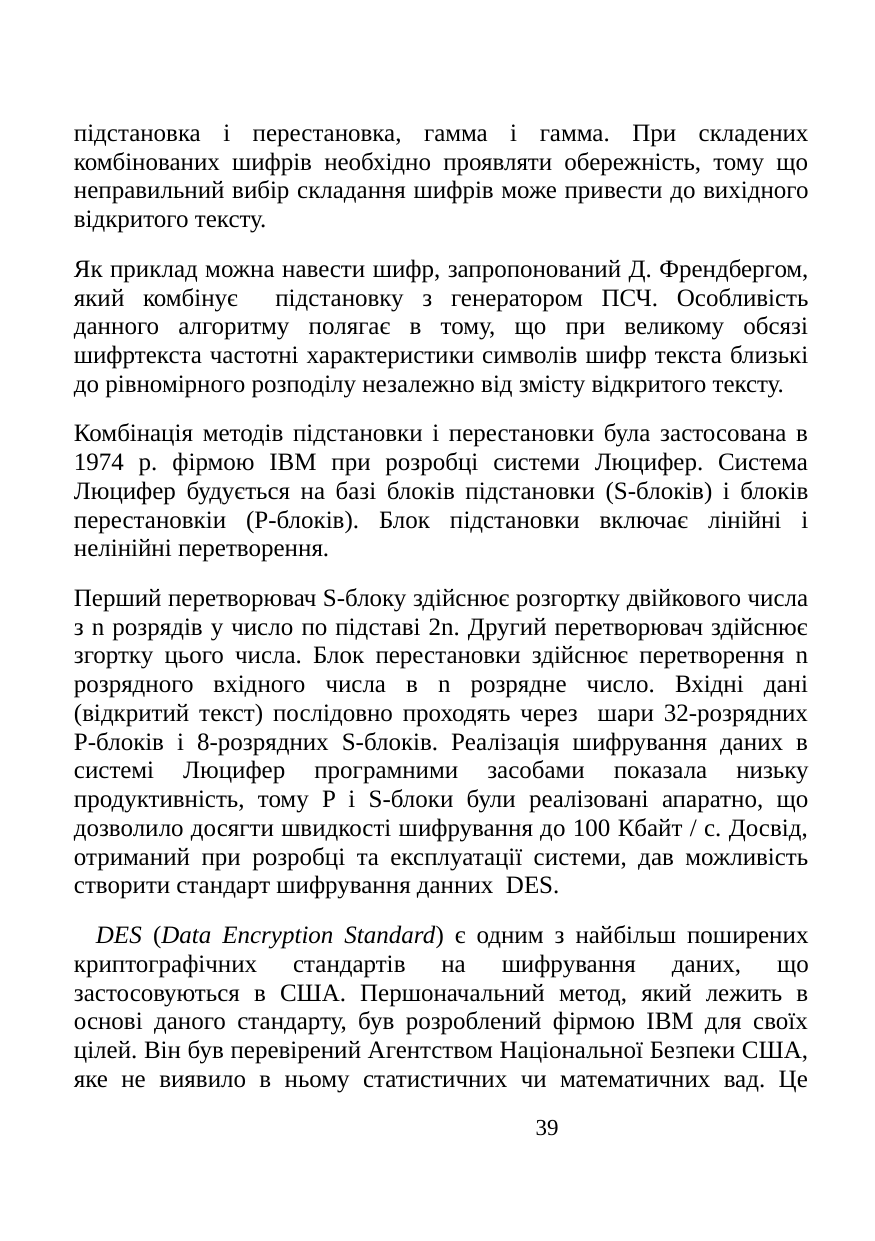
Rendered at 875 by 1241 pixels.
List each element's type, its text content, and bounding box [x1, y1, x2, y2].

text DES (Data Encryption Standard) є одним з найбільш поширених криптографічних стандартів на шифрування даних, що застосовуються в США. Першоначальний метод, який лежить в основі даного стандарту, був розроблений фірмою IBM для своїх цілей. Він був перевірений Агентством Національної Безпеки США, яке не виявило в ньому статистичних чи математичних вад. Це [74, 920, 809, 1093]
text Перший перетворювач S-блоку здійснює розгортку двійкового числа з n розрядів у число по підставі 2n. Другий перетворювач здійснює згортку цього числа. Блок перестановки здійснює перетворення n розрядного вхідного числа в n розрядне число. Вхідні дані (відкритий текст) послідовно проходять через шари 32-розрядних Р-блоків і 8-розрядних S-блоків. Реалізація шифрування даних в системі Люцифер програмними засобами показала низьку продуктивність, тому P і S-блоки були реалізовані апаратно, що дозволило досягти швидкості шифрування до 100 Кбайт / с. Досвід, отриманий при розробці та експлуатації системи, дав можливість створити стандарт шифрування данних DES. [74, 583, 809, 899]
text підстановка і перестановка, гамма і гамма. При складених комбінованих шифрів необхідно проявляти обережність, тому що неправильний вибір складання шифрів може привести до вихідного відкритого тексту. [74, 118, 809, 233]
text Як приклад можна навести шифр, запропонований Д. Френдбергом, який комбінує підстановку з генератором ПСЧ. Особливість данного алгоритму полягає в тому, що при великому обсязі шифртекста частотні характеристики символів шифр текста близькі до рівномірного розподілу незалежно від змісту відкритого тексту. [74, 254, 809, 398]
text Комбінація методів підстановки і перестановки була застосована в 1974 р. фірмою IBM при розробці системи Люцифер. Система Люцифер будується на базі блоків підстановки (S-блоків) і блоків перестановкіи (Р-блоків). Блок підстановки включає лінійні і нелінійні перетворення. [74, 418, 809, 562]
